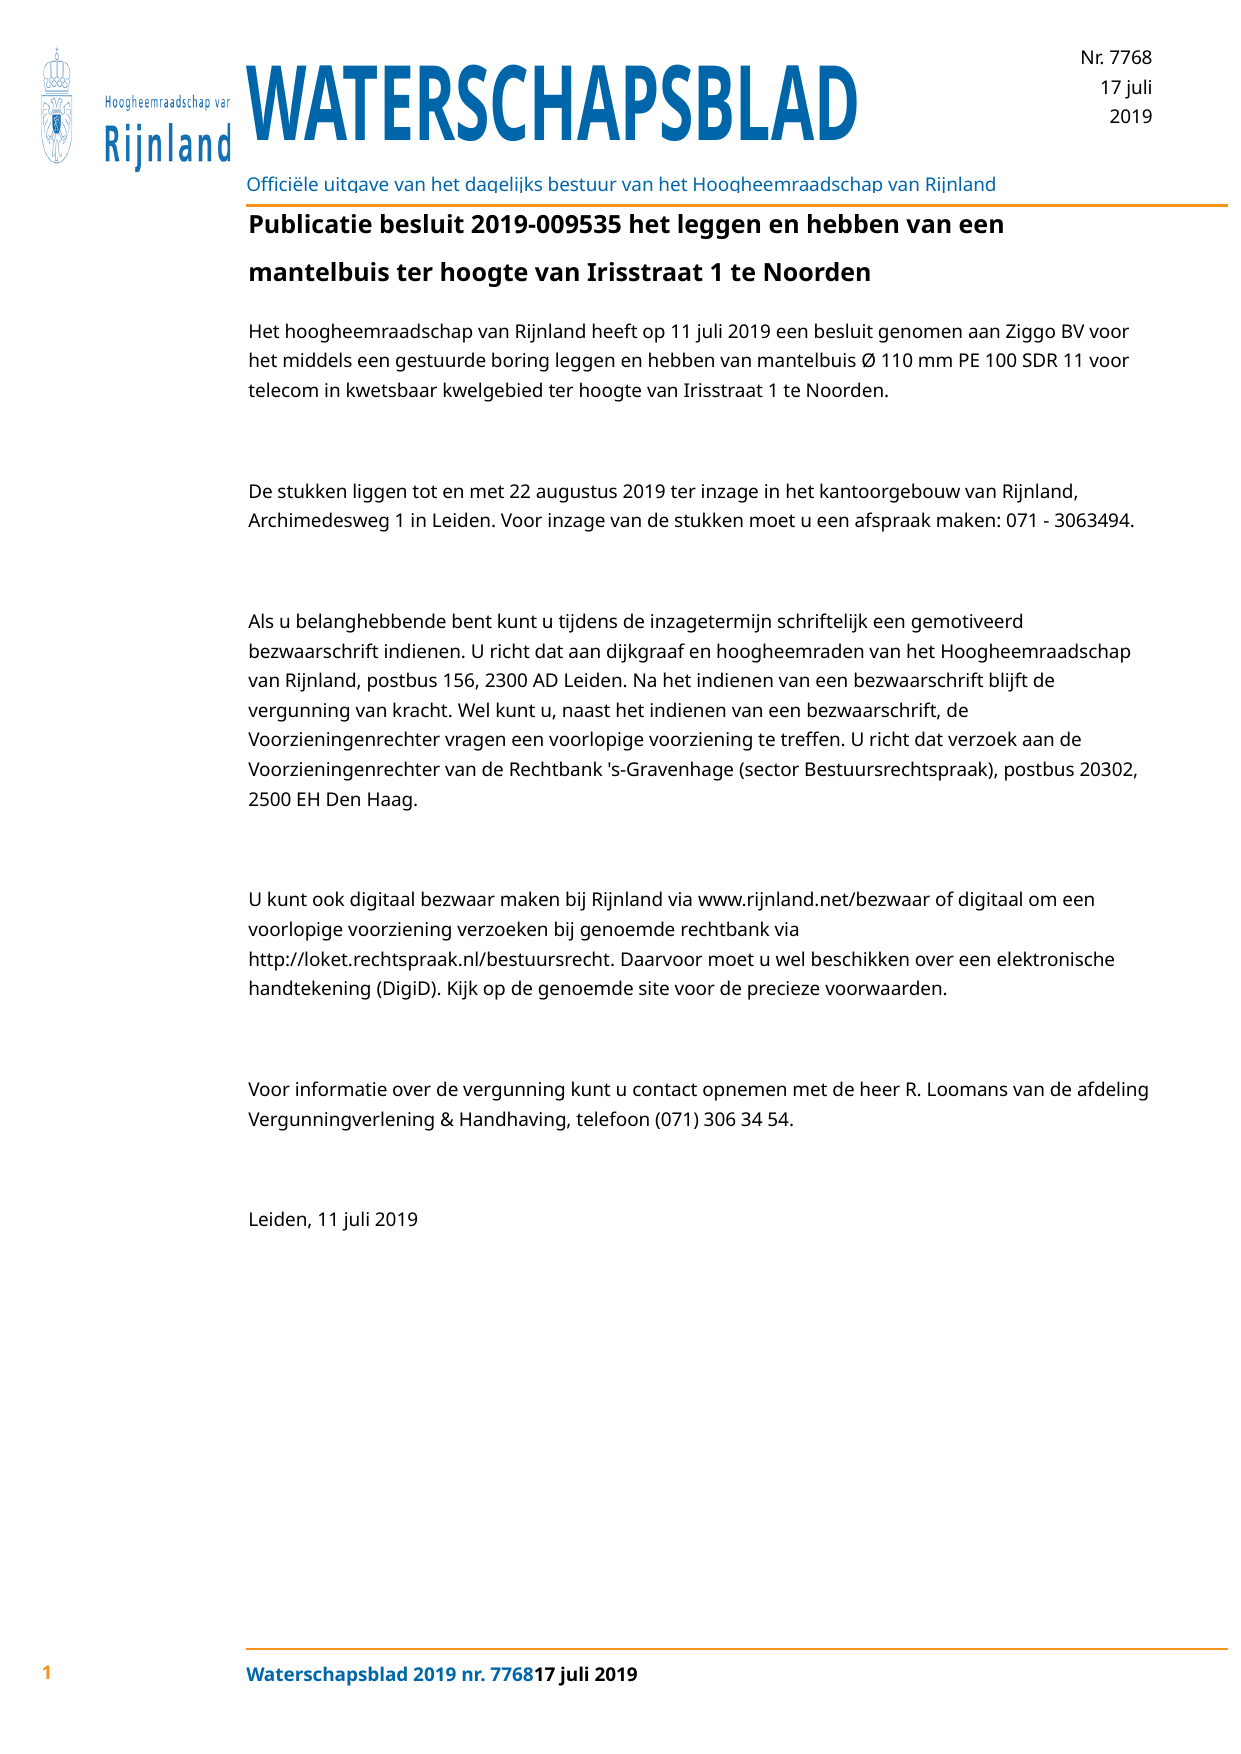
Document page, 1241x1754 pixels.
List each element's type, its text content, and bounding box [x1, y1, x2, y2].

text U kunt ook digitaal bezwaar maken bij Rijnland via www.rijnland.net/bezwaar of digitaal om een voorlopige voorziening verzoeken bij genoemde rechtbank via http://loket.rechtspraak.nl/bestuursrecht. Daarvoor moet u wel beschikken over een elektronische handtekening (DigiD). Kijk op de genoemde site voor de precieze voorwaarden. [248, 887, 1152, 1001]
picture [41, 47, 231, 172]
text De stukken liggen tot en met 22 augustus 2019 ter inzage in het kantoorgebouw van Rijnland, Archimedesweg 1 in Leiden. Voor inzage van de stukken moet u een afspraak maken: 071 - 3063494. [248, 478, 1152, 533]
text Publicatie besluit 2019-009535 het leggen en hebben van een mantelbuis ter hoogte van Irisstraat 1 te Noorden [248, 207, 1152, 288]
text Leiden, 11 juli 2019 [248, 1207, 1152, 1232]
text Als u belanghebbende bent kunt u tijdens de inzagetermijn schriftelijk een gemotiveerd bezwaarschrift indienen. U richt dat aan dijkgraaf en hoogheemraden van het Hoogheemraadschap van Rijnland, postbus 156, 2300 AD Leiden. Na het indienen van een bezwaarschrift blijft de vergunning van kracht. Wel kunt u, naast het indienen van een bezwaarschrift, de Voorzieningenrechter vragen een voorlopige voorziening te treffen. U richt dat verzoek aan de Voorzieningenrechter van de Rechtbank 's-Gravenhage (sector Bestuursrechtspraak), postbus 20302, 2500 EH Den Haag. [248, 608, 1152, 812]
text Het hoogheemraadschap van Rijnland heeft op 11 juli 2019 een besluit genomen aan Ziggo BV voor het middels een gestuurde boring leggen en hebben van mantelbuis Ø 110 mm PE 100 SDR 11 voor telecom in kwetsbaar kwelgebied ter hoogte van Irisstraat 1 te Noorden. [248, 318, 1152, 403]
text Voor informatie over de vergunning kunt u contact opnemen met de heer R. Loomans van de afdeling Vergunningverlening & Handhaving, telefoon (071) 306 34 54. [248, 1076, 1152, 1132]
